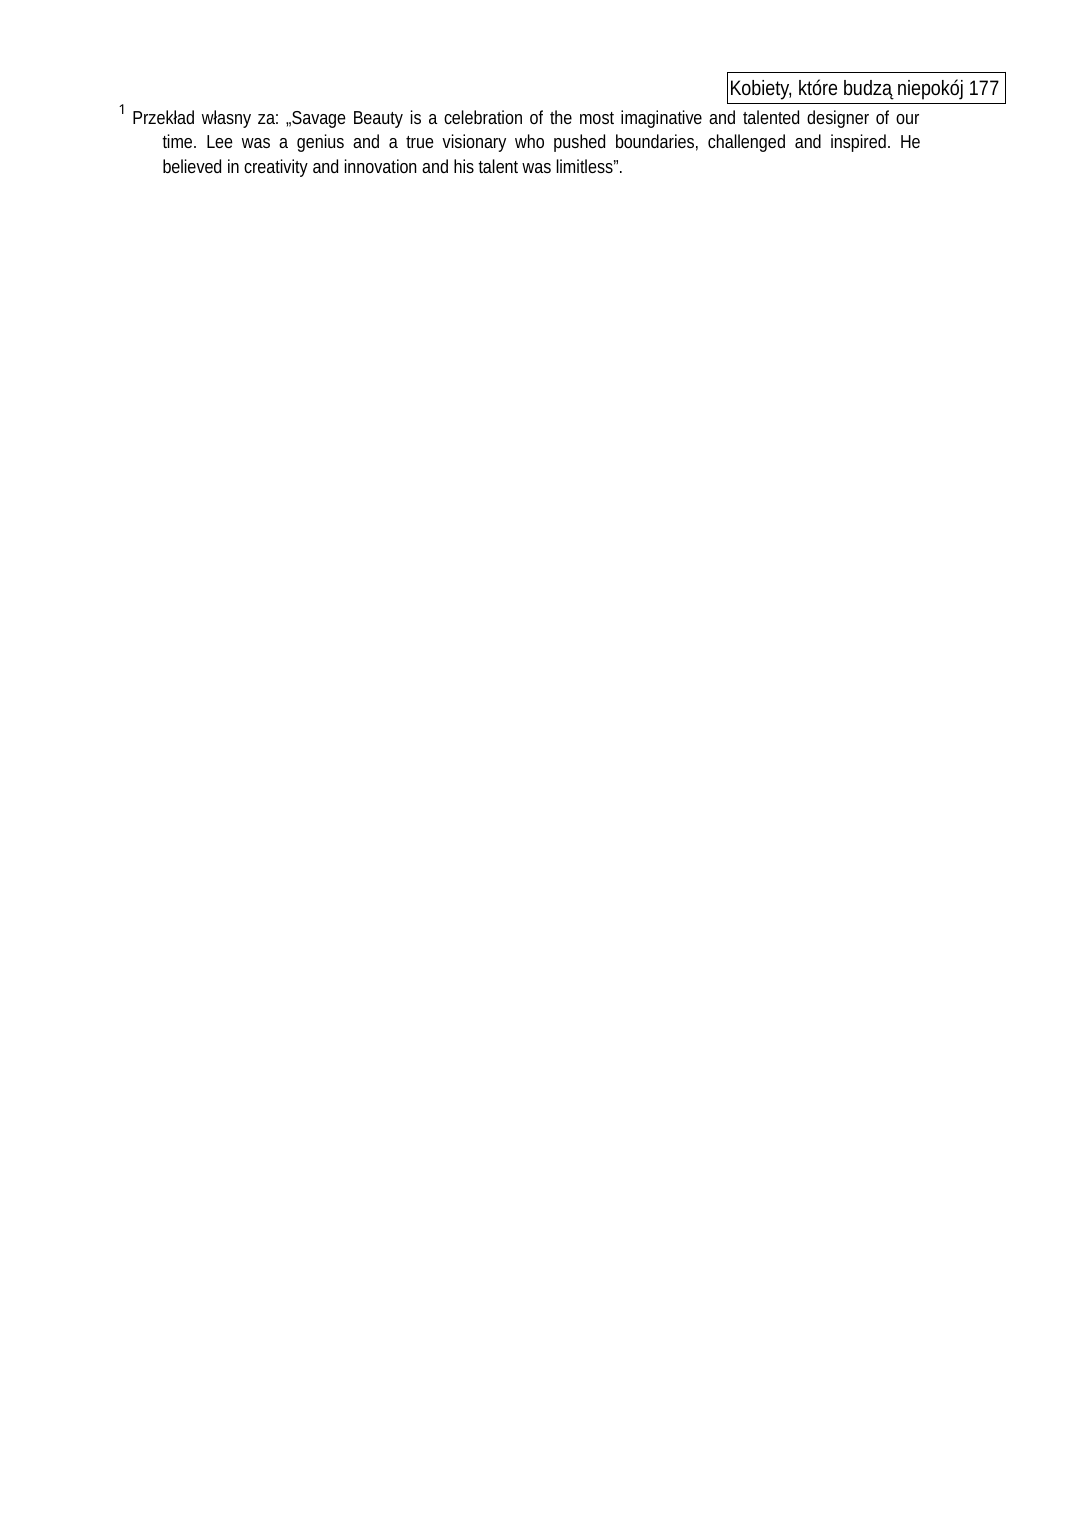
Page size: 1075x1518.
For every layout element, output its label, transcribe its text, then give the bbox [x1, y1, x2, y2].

text 1 Przekład własny za: „Savage Beauty is a celebration of the most imaginative and talented designer of our time. Lee was a genius and a true visionary who pushed boundaries, challenged and inspired. He believed in creativity and innovation and his talent was limitless”. [118, 100, 921, 178]
